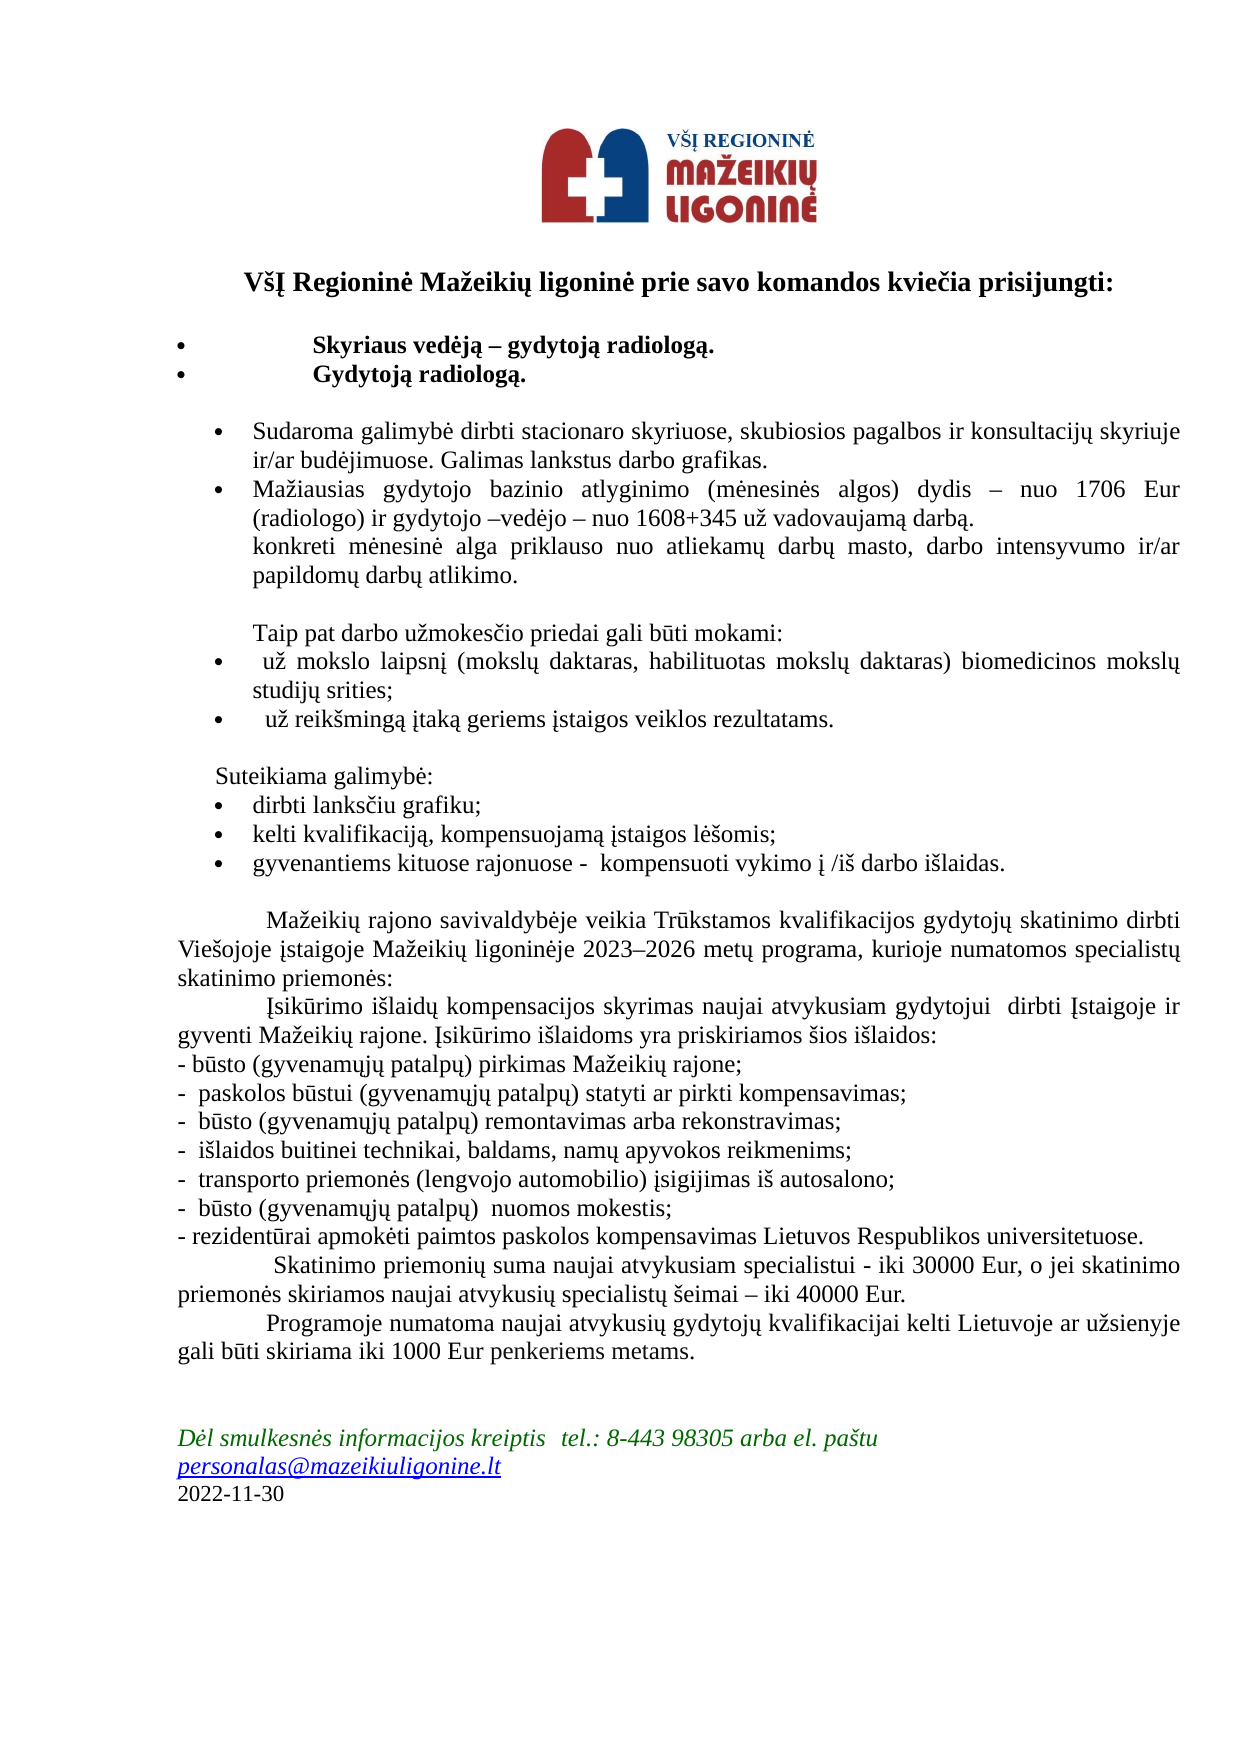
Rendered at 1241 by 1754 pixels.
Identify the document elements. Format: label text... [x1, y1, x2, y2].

text - rezidentūrai apmokėti paimtos paskolos kompensavimas Lietuvos Respublikos universitetuose. [177, 1221, 1181, 1250]
list Gydytoją radiologą. [177, 359, 1181, 388]
text - paskolos būstui (gyvenamųjų patalpų) statyti ar pirkti kompensavimas; [177, 1078, 1181, 1106]
text 2022-11-30 [177, 1480, 1181, 1506]
text Mažeikių rajono savivaldybėje veikia Trūkstamos kvalifikacijos gydytojų skatinimo dirbti Viešojoje įstaigoje Mažeikių ligoninėje 2023–2026 metų programa, kurioje numatomos specialistų skatinimo priemonės: [177, 905, 1181, 991]
text Taip pat darbo užmokesčio priedai gali būti mokami: [252, 618, 1181, 646]
list už reikšmingą įtaką geriems įstaigos veiklos rezultatams. [215, 704, 1181, 733]
text konkreti mėnesinė alga priklauso nuo atliekamų darbų masto, darbo intensyvumo ir/ar papildomų darbų atlikimo. [252, 531, 1181, 589]
text Suteikiama galimybė: [177, 761, 1181, 790]
text Įsikūrimo išlaidų kompensacijos skyrimas naujai atvykusiam gydytojui dirbti Įstaigoje ir gyventi Mažeikių rajone. Įsikūrimo išlaidoms yra priskiriamos šios išlaidos: [177, 991, 1181, 1049]
list gyvenantiems kituose rajonuose - kompensuoti vykimo į /iš darbo išlaidas. [215, 848, 1181, 876]
text Skatinimo priemonių suma naujai atvykusiam specialistui - iki 30000 Eur, o jei skatinimo priemonės skiriamos naujai atvykusių specialistų šeimai – iki 40000 Eur. [177, 1250, 1181, 1308]
text VšĮ Regioninė Mažeikių ligoninė prie savo komandos kviečia prisijungti: [177, 265, 1181, 298]
text - būsto (gyvenamųjų patalpų) remontavimas arba rekonstravimas; [177, 1106, 1181, 1135]
list Skyriaus vedėją – gydytoją radiologą. [177, 330, 1181, 359]
list už mokslo laipsnį (mokslų daktaras, habilituotas mokslų daktaras) biomedicinos mokslų studijų srities; [215, 646, 1181, 704]
text - transporto priemonės (lengvojo automobilio) įsigijimas iš autosalono; [177, 1164, 1181, 1193]
text Programoje numatoma naujai atvykusių gydytojų kvalifikacijai kelti Lietuvoje ar užsienyje gali būti skiriama iki 1000 Eur penkeriems metams. [177, 1308, 1181, 1365]
text - išlaidos buitinei technikai, baldams, namų apyvokos reikmenims; [177, 1135, 1181, 1164]
list dirbti lanksčiu grafiku; [215, 790, 1181, 819]
list Mažiausias gydytojo bazinio atlyginimo (mėnesinės algos) dydis – nuo 1706 Eur (radiologo) ir gydytojo –vedėjo – nuo 1608+345 už vadovaujamą darbą. [215, 474, 1181, 531]
text Dėl smulkesnės informacijos kreiptis tel.: 8-443 98305 arba el. paštu personalas@mazeikiuligonine.lt [177, 1423, 1181, 1480]
list kelti kvalifikaciją, kompensuojamą įstaigos lėšomis; [215, 819, 1181, 848]
text - būsto (gyvenamųjų patalpų) pirkimas Mažeikių rajone; [177, 1049, 1181, 1078]
text - būsto (gyvenamųjų patalpų) nuomos mokestis; [177, 1193, 1181, 1221]
list Sudaroma galimybė dirbti stacionaro skyriuose, skubiosios pagalbos ir konsultacijų skyriuje ir/ar budėjimuose. Galimas lankstus darbo grafikas. [215, 416, 1181, 474]
